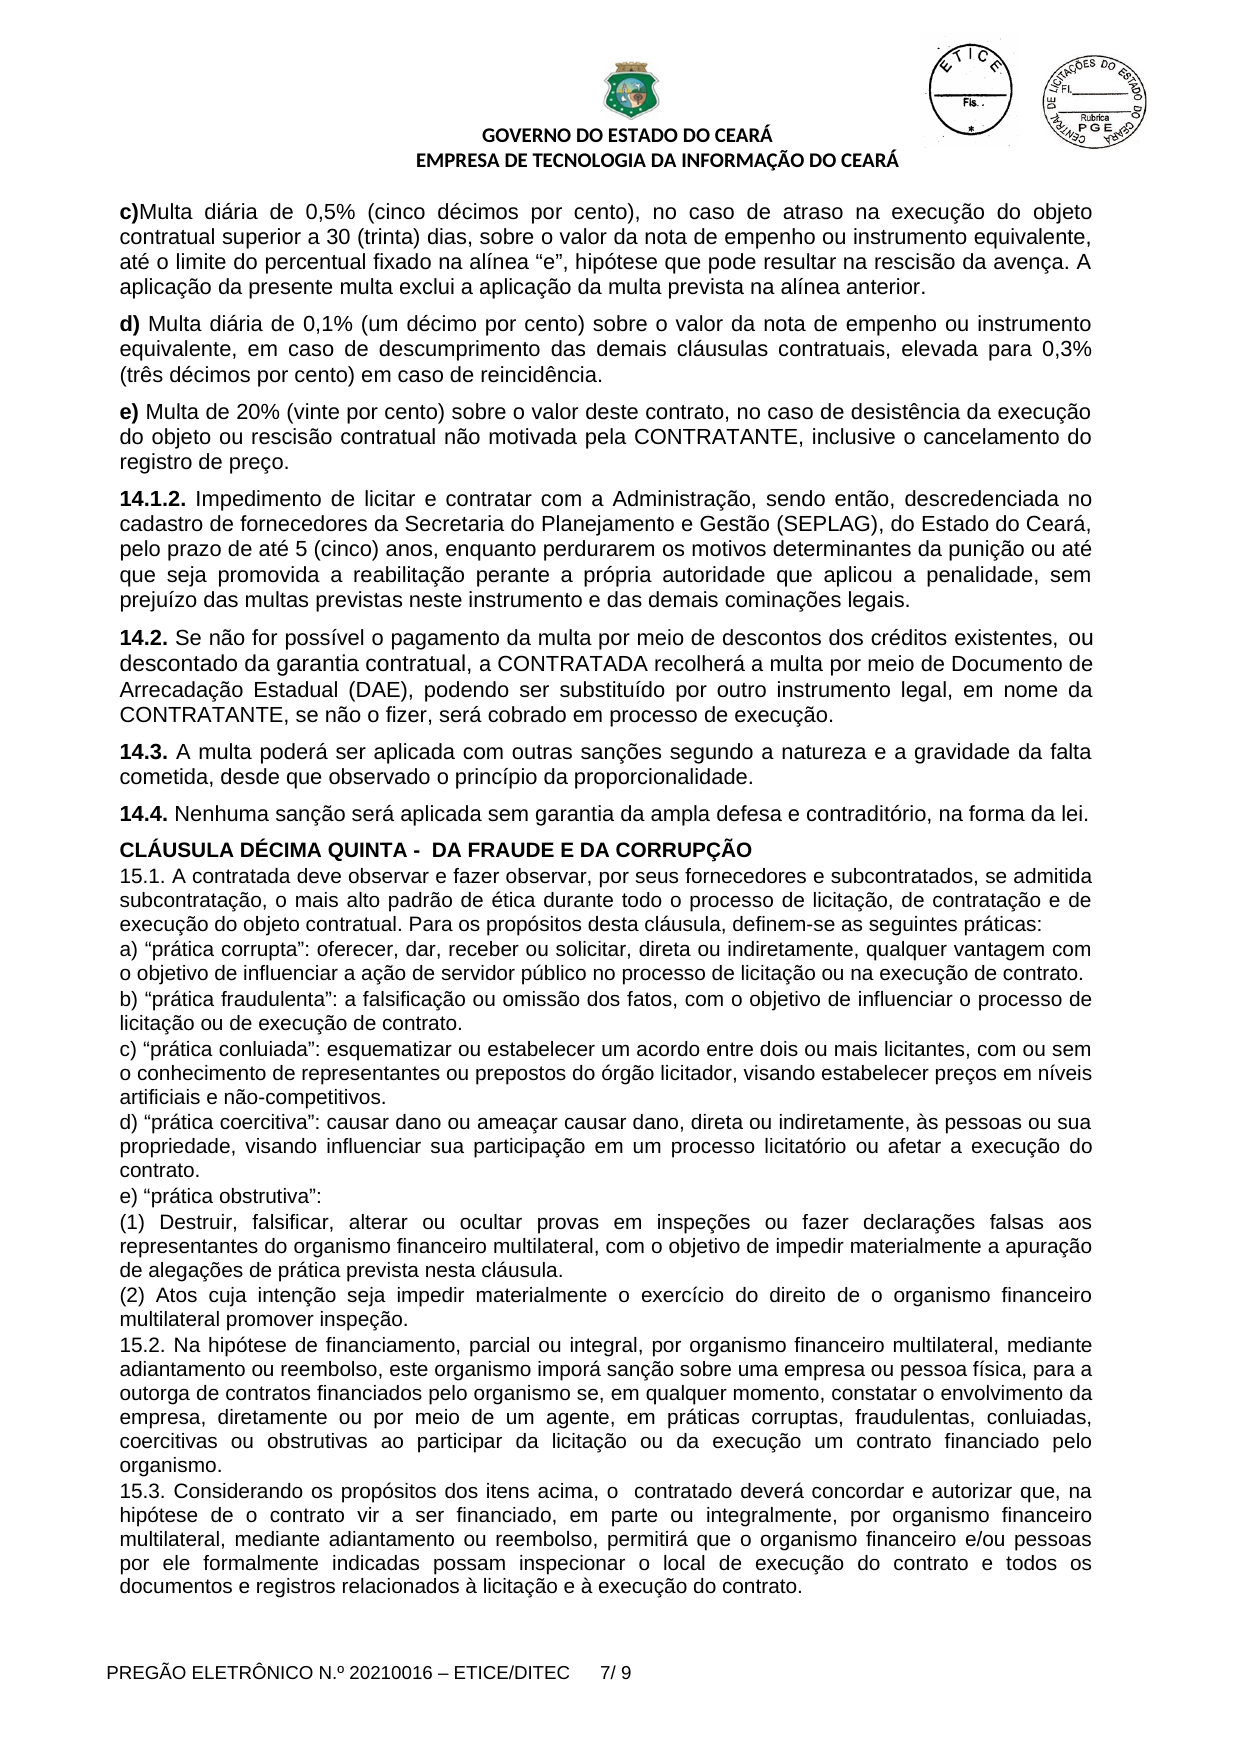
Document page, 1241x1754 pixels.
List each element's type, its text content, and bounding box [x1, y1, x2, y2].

text e) “prática obstrutiva”: [119, 1184, 1094, 1208]
text (2) Atos cuja intenção seja impedir materialmente o exercício do direito de o organismo financeiro multilateral promover inspeção. [119, 1283, 1094, 1331]
text 14.3. A multa poderá ser aplicada com outras sanções segundo a natureza e a gravidade da falta cometida, desde que observado o princípio da proporcionalidade. [119, 739, 1094, 789]
text d) “prática coercitiva”: causar dano ou ameaçar causar dano, direta ou indiretamente, às pessoas ou sua propriedade, visando influenciar sua participação em um processo licitatório ou afetar a execução do contrato. [119, 1110, 1094, 1182]
text c) “prática conluiada”: esquematizar ou estabelecer um acordo entre dois ou mais licitantes, com ou sem o conhecimento de representantes ou prepostos do órgão licitador, visando estabelecer preços em níveis artificiais e não-competitivos. [119, 1037, 1094, 1108]
text (1) Destruir, falsificar, alterar ou ocultar provas em inspeções ou fazer declarações falsas aos representantes do organismo financeiro multilateral, com o objetivo de impedir materialmente a apuração de alegações de prática prevista nesta cláusula. [119, 1209, 1094, 1281]
text 15.1. A contratada deve observar e fazer observar, por seus fornecedores e subcontratados, se admitida subcontratação, o mais alto padrão de ética durante todo o processo de licitação, de contratação e de execução do objeto contratual. Para os propósitos desta cláusula, definem-se as seguintes práticas: [119, 863, 1094, 935]
text CLÁUSULA DÉCIMA QUINTA - DA FRAUDE E DA CORRUPÇÃO [119, 838, 1094, 862]
text 14.1.2. Impedimento de licitar e contratar com a Administração, sendo então, descredenciada no cadastro de fornecedores da Secretaria do Planejamento e Gestão (SEPLAG), do Estado do Ceará, pelo prazo de até 5 (cinco) anos, enquanto perdurarem os motivos determinantes da punição ou até que seja promovida a reabilitação perante a própria autoridade que aplicou a penalidade, sem prejuízo das multas previstas neste instrumento e das demais cominações legais. [119, 486, 1094, 612]
picture [920, 33, 1019, 148]
text e) Multa de 20% (vinte por cento) sobre o valor deste contrato, no caso de desistência da execução do objeto ou rescisão contratual não motivada pela CONTRATANTE, inclusive o cancelamento do registro de preço. [119, 398, 1094, 474]
picture [601, 61, 661, 121]
picture [1041, 54, 1147, 150]
text 15.3. Considerando os propósitos dos itens acima, o contratado deverá concordar e autorizar que, na hipótese de o contrato vir a ser financiado, em parte ou integralmente, por organismo financeiro multilateral, mediante adiantamento ou reembolso, permitirá que o organismo financeiro e/ou pessoas por ele formalmente indicadas possam inspecionar o local de execução do contrato e todos os documentos e registros relacionados à licitação e à execução do contrato. [119, 1478, 1094, 1598]
text b) “prática fraudulenta”: a falsificação ou omissão dos fatos, com o objetivo de influenciar o processo de licitação ou de execução de contrato. [119, 987, 1094, 1035]
text d) Multa diária de 0,1% (um décimo por cento) sobre o valor da nota de empenho ou instrumento equivalente, em caso de descumprimento das demais cláusulas contratuais, elevada para 0,3% (três décimos por cento) em caso de reincidência. [119, 311, 1094, 387]
text 14.2. Se não for possível o pagamento da multa por meio de descontos dos créditos existentes, ou descontado da garantia contratual, a CONTRATADA recolherá a multa por meio de Documento de Arrecadação Estadual (DAE), podendo ser substituído por outro instrumento legal, em nome da CONTRATANTE, se não o fizer, será cobrado em processo de execução. [119, 624, 1094, 727]
text a) “prática corrupta”: oferecer, dar, receber ou solicitar, direta ou indiretamente, qualquer vantagem com o objetivo de influenciar a ação de servidor público no processo de licitação ou na execução de contrato. [119, 937, 1094, 985]
text 15.2. Na hipótese de financiamento, parcial ou integral, por organismo financeiro multilateral, mediante adiantamento ou reembolso, este organismo imporá sanção sobre uma empresa ou pessoa física, para a outorga de contratos financiados pelo organismo se, em qualquer momento, constatar o envolvimento da empresa, diretamente ou por meio de um agente, em práticas corruptas, fraudulentas, conluiadas, coercitivas ou obstrutivas ao participar da licitação ou da execução um contrato financiado pelo organismo. [119, 1333, 1094, 1477]
text c)Multa diária de 0,5% (cinco décimos por cento), no caso de atraso na execução do objeto contratual superior a 30 (trinta) dias, sobre o valor da nota de empenho ou instrumento equivalente, até o limite do percentual fixado na alínea “e”, hipótese que pode resultar na rescisão da avença. A aplicação da presente multa exclui a aplicação da multa prevista na alínea anterior. [119, 198, 1094, 299]
text 14.4. Nenhuma sanção será aplicada sem garantia da ampla defesa e contraditório, na forma da lei. [119, 801, 1094, 826]
